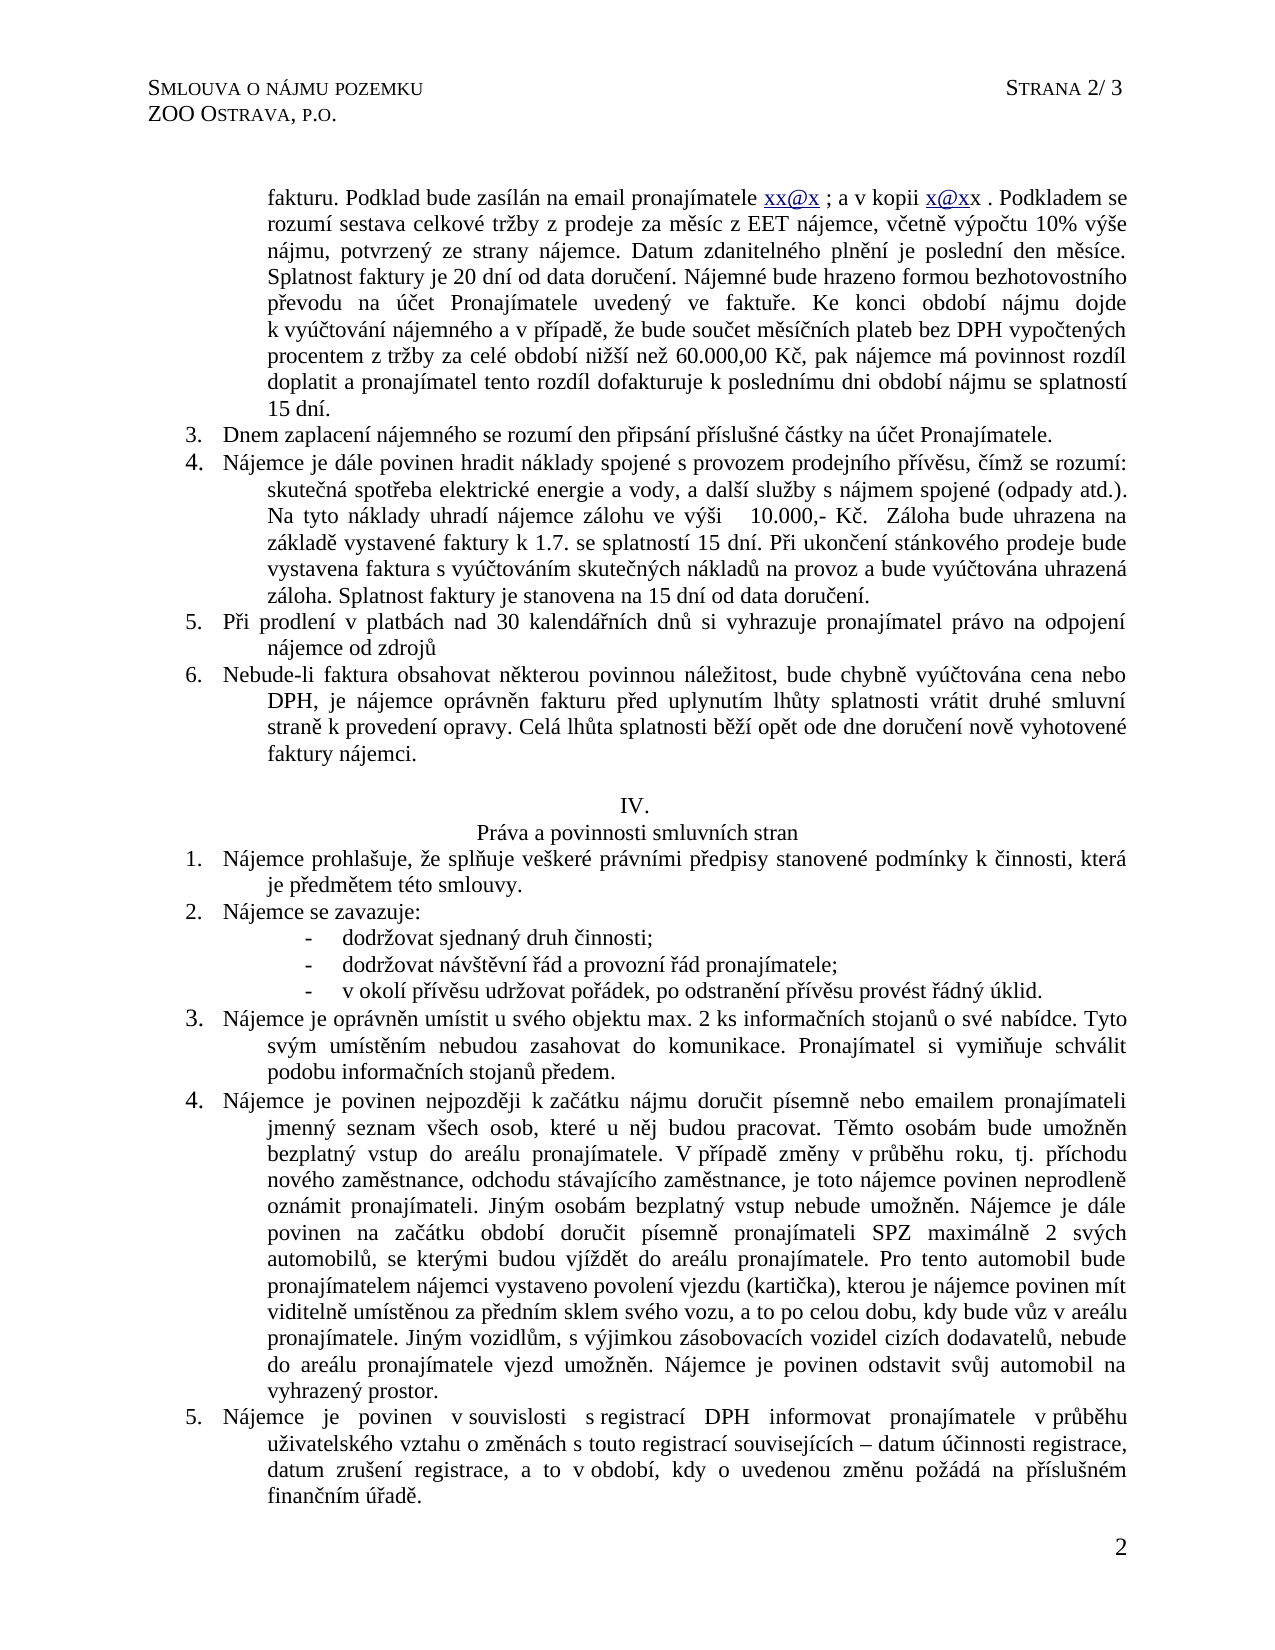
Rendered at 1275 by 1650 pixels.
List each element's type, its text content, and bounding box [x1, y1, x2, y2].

list Dnem zaplacení nájemného se rozumí den připsání příslušné částky na účet Pronajímatele. [185, 421, 1127, 447]
list Nájemce prohlašuje, že splňuje veškeré právními předpisy stanovené podmínky k činnosti, která je předmětem této smlouvy. [185, 845, 1127, 898]
list dodržovat návštěvní řád a provozní řád pronajímatele; [304, 951, 1127, 977]
list Nájemce je povinen nejpozději k začátku nájmu doručit písemně nebo emailem pronajímateli jmenný seznam všech osob, které u něj budou pracovat. Těmto osobám bude umožněn bezplatný vstup do areálu pronajímatele. V případě změny v průběhu roku, tj. příchodu nového zaměstnance, odchodu stávajícího zaměstnance, je toto nájemce povinen neprodleně oznámit pronajímateli. Jiným osobám bezplatný vstup nebude umožněn. Nájemce je dále povinen na začátku období doručit písemně pronajímateli SPZ maximálně 2 svých automobilů, se kterými budou vjíždět do areálu pronajímatele. Pro tento automobil bude pronajímatelem nájemci vystaveno povolení vjezdu (kartička), kterou je nájemce povinen mít viditelně umístěnou za předním sklem svého vozu, a to po celou dobu, kdy bude vůz v areálu pronajímatele. Jiným vozidlům, s výjimkou zásobovacích vozidel cizích dodavatelů, nebude do areálu pronajímatele vjezd umožněn. Nájemce je povinen odstavit svůj automobil na vyhrazený prostor. [185, 1085, 1127, 1403]
list Nebude-li faktura obsahovat některou povinnou náležitost, bude chybně vyúčtována cena nebo DPH, je nájemce oprávněn fakturu před uplynutím lhůty splatnosti vrátit druhé smluvní straně k provedení opravy. Celá lhůta splatnosti běží opět ode dne doručení nově vyhotovené faktury nájemci. [185, 661, 1127, 766]
list Nájemce je oprávněn umístit u svého objektu max. 2 ks informačních stojanů o své nabídce. Tyto svým umístěním nebudou zasahovat do komunikace. Pronajímatel si vymiňuje schválit podobu informačních stojanů předem. [185, 1003, 1127, 1085]
list Nájemce je povinen v souvislosti s registrací DPH informovat pronajímatele v průběhu uživatelského vztahu o změnách s touto registrací souvisejících – datum účinnosti registrace, datum zrušení registrace, a to v období, kdy o uvedenou změnu požádá na příslušném finančním úřadě. [185, 1403, 1127, 1509]
list Nájemce se zavazuje: [185, 898, 1127, 924]
text Práva a povinnosti smluvních stran [148, 819, 1127, 845]
list dodržovat sjednaný druh činnosti; [304, 924, 1127, 951]
list Při prodlení v platbách nad 30 kalendářních dnů si vyhrazuje pronajímatel právo na odpojení nájemce od zdrojů [185, 608, 1127, 661]
list v okolí přívěsu udržovat pořádek, po odstranění přívěsu provést řádný úklid. [304, 977, 1127, 1003]
list Nájemce je dále povinen hradit náklady spojené s provozem prodejního přívěsu, čímž se rozumí: skutečná spotřeba elektrické energie a vody, a další služby s nájmem spojené (odpady atd.). Na tyto náklady uhradí nájemce zálohu ve výši 10.000,- Kč. Záloha bude uhrazena na základě vystavené faktury k 1.7. se splatností 15 dní. Při ukončení stánkového prodeje bude vystavena faktura s vyúčtováním skutečných nákladů na provoz a bude vyúčtována uhrazená záloha. Splatnost faktury je stanovena na 15 dní od data doručení. [185, 447, 1127, 608]
list fakturu. Podklad bude zasílán na email pronajímatele xx@x ; a v kopii x@xx . Podkladem se rozumí sestava celkové tržby z prodeje za měsíc z EET nájemce, včetně výpočtu 10% výše nájmu, potvrzený ze strany nájemce. Datum zdanitelného plnění je poslední den měsíce. Splatnost faktury je 20 dní od data doručení. Nájemné bude hrazeno formou bezhotovostního převodu na účet Pronajímatele uvedený ve faktuře. Ke konci období nájmu dojde k vyúčtování nájemného a v případě, že bude součet měsíčních plateb bez DPH vypočtených procentem z tržby za celé období nižší než 60.000,00 Kč, pak nájemce má povinnost rozdíl doplatit a pronajímatel tento rozdíl dofakturuje k poslednímu dni období nájmu se splatností 15 dní. [185, 184, 1127, 421]
text IV. [148, 792, 1127, 819]
